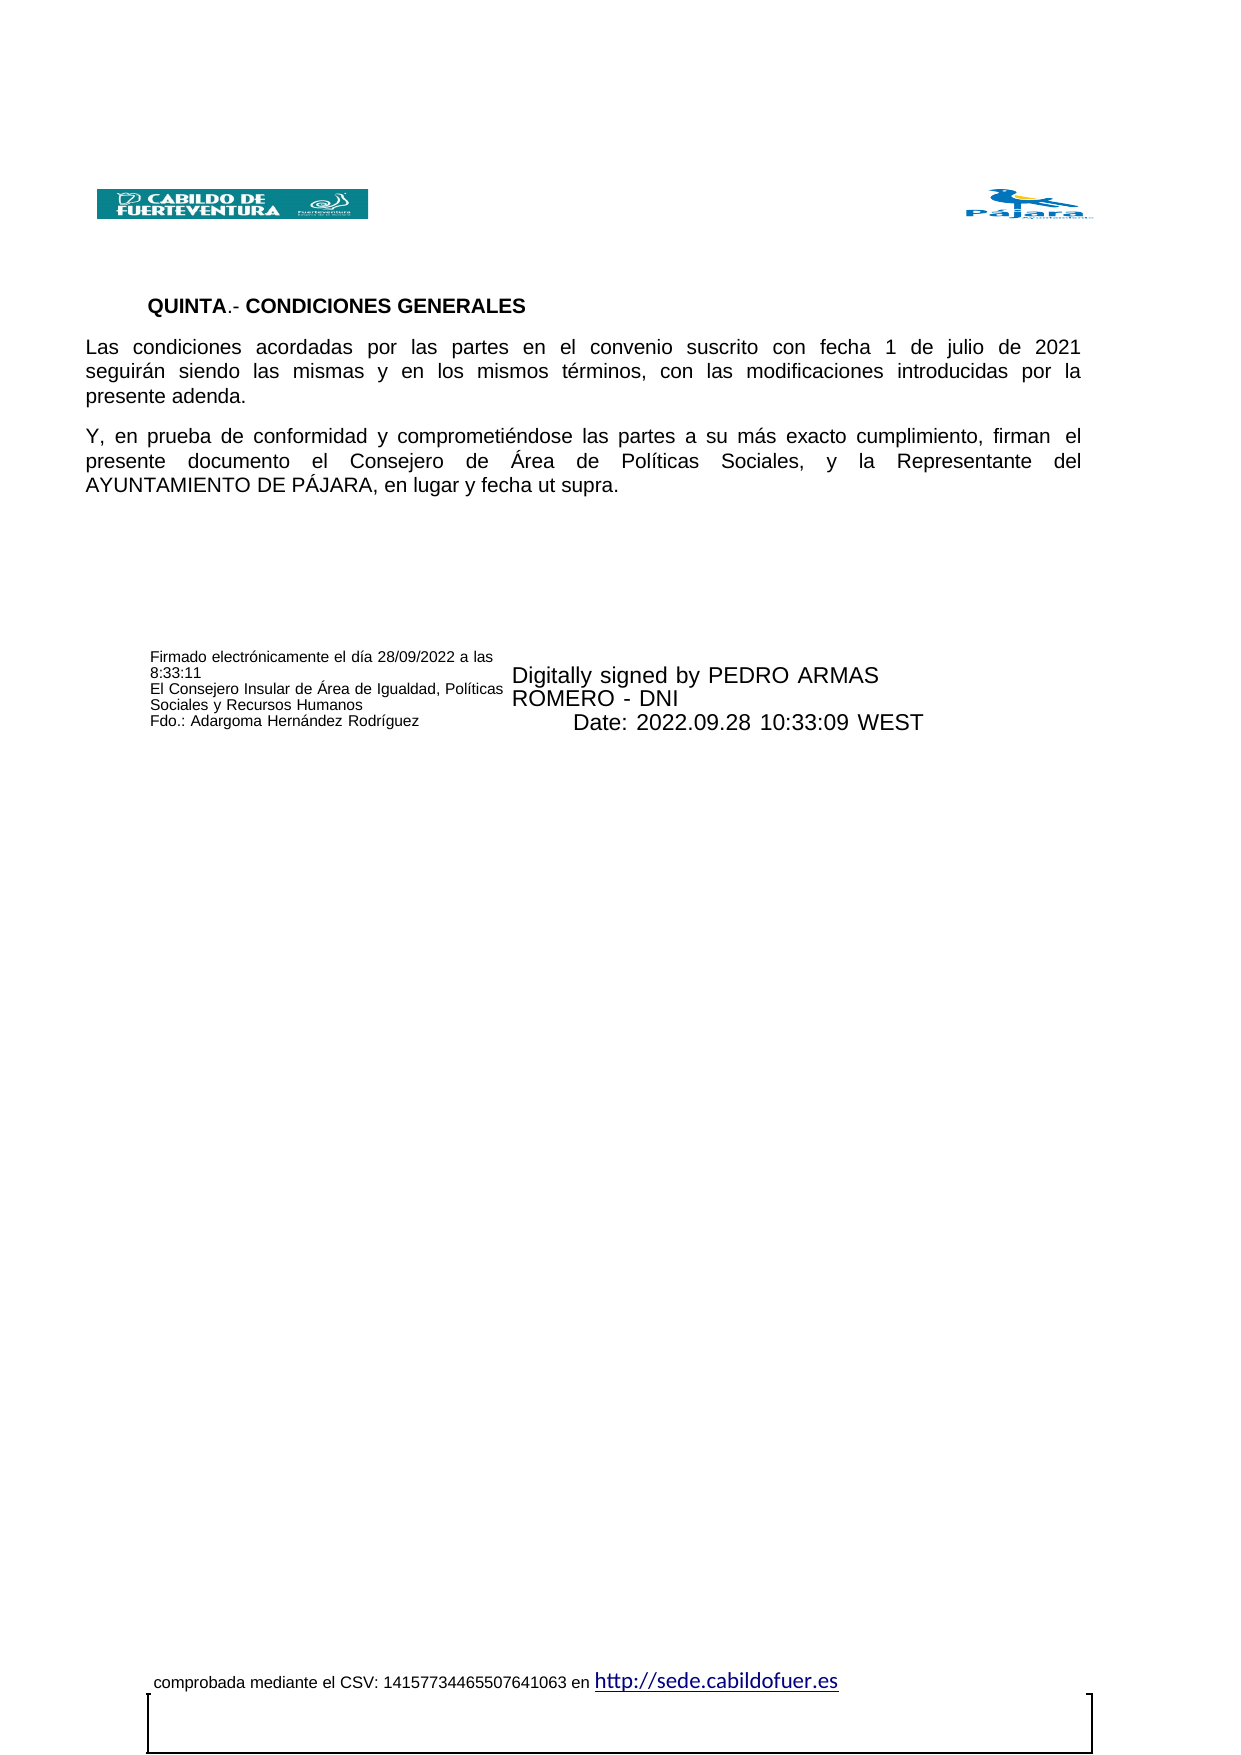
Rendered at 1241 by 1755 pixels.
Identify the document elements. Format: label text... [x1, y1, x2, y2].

picture [97, 189, 369, 219]
text Firmado electrónicamente el día 28/09/2022 a las 8:33:11 [150, 650, 497, 682]
text Fdo.: Adargoma Hernández Rodríguez [150, 714, 507, 729]
text Las condiciones acordadas por las partes en el convenio suscrito con fecha 1 de julio de 2021 seguirán siendo las mismas y en los mismos términos, con las modificaciones introducidas por la presente adenda. [85, 335, 1081, 408]
subtitle Digitally signed by PEDRO ARMAS ROMERO - DNI [512, 664, 942, 711]
text El Consejero Insular de Área de Igualdad, Políticas Sociales y Recursos Humanos [150, 682, 507, 714]
text Y, en prueba de conformidad y comprometiéndose las partes a su más exacto cumplimiento, firman el presente documento el Consejero de Área de Políticas Sociales, y la Representante del AYUNTAMIENTO DE PÁJARA, en lugar y fecha ut supra. [85, 424, 1081, 497]
text Date: 2022.09.28 10:33:09 WEST [573, 711, 1107, 735]
picture [966, 189, 1094, 219]
text QUINTA.- CONDICIONES GENERALES [147, 294, 1107, 318]
